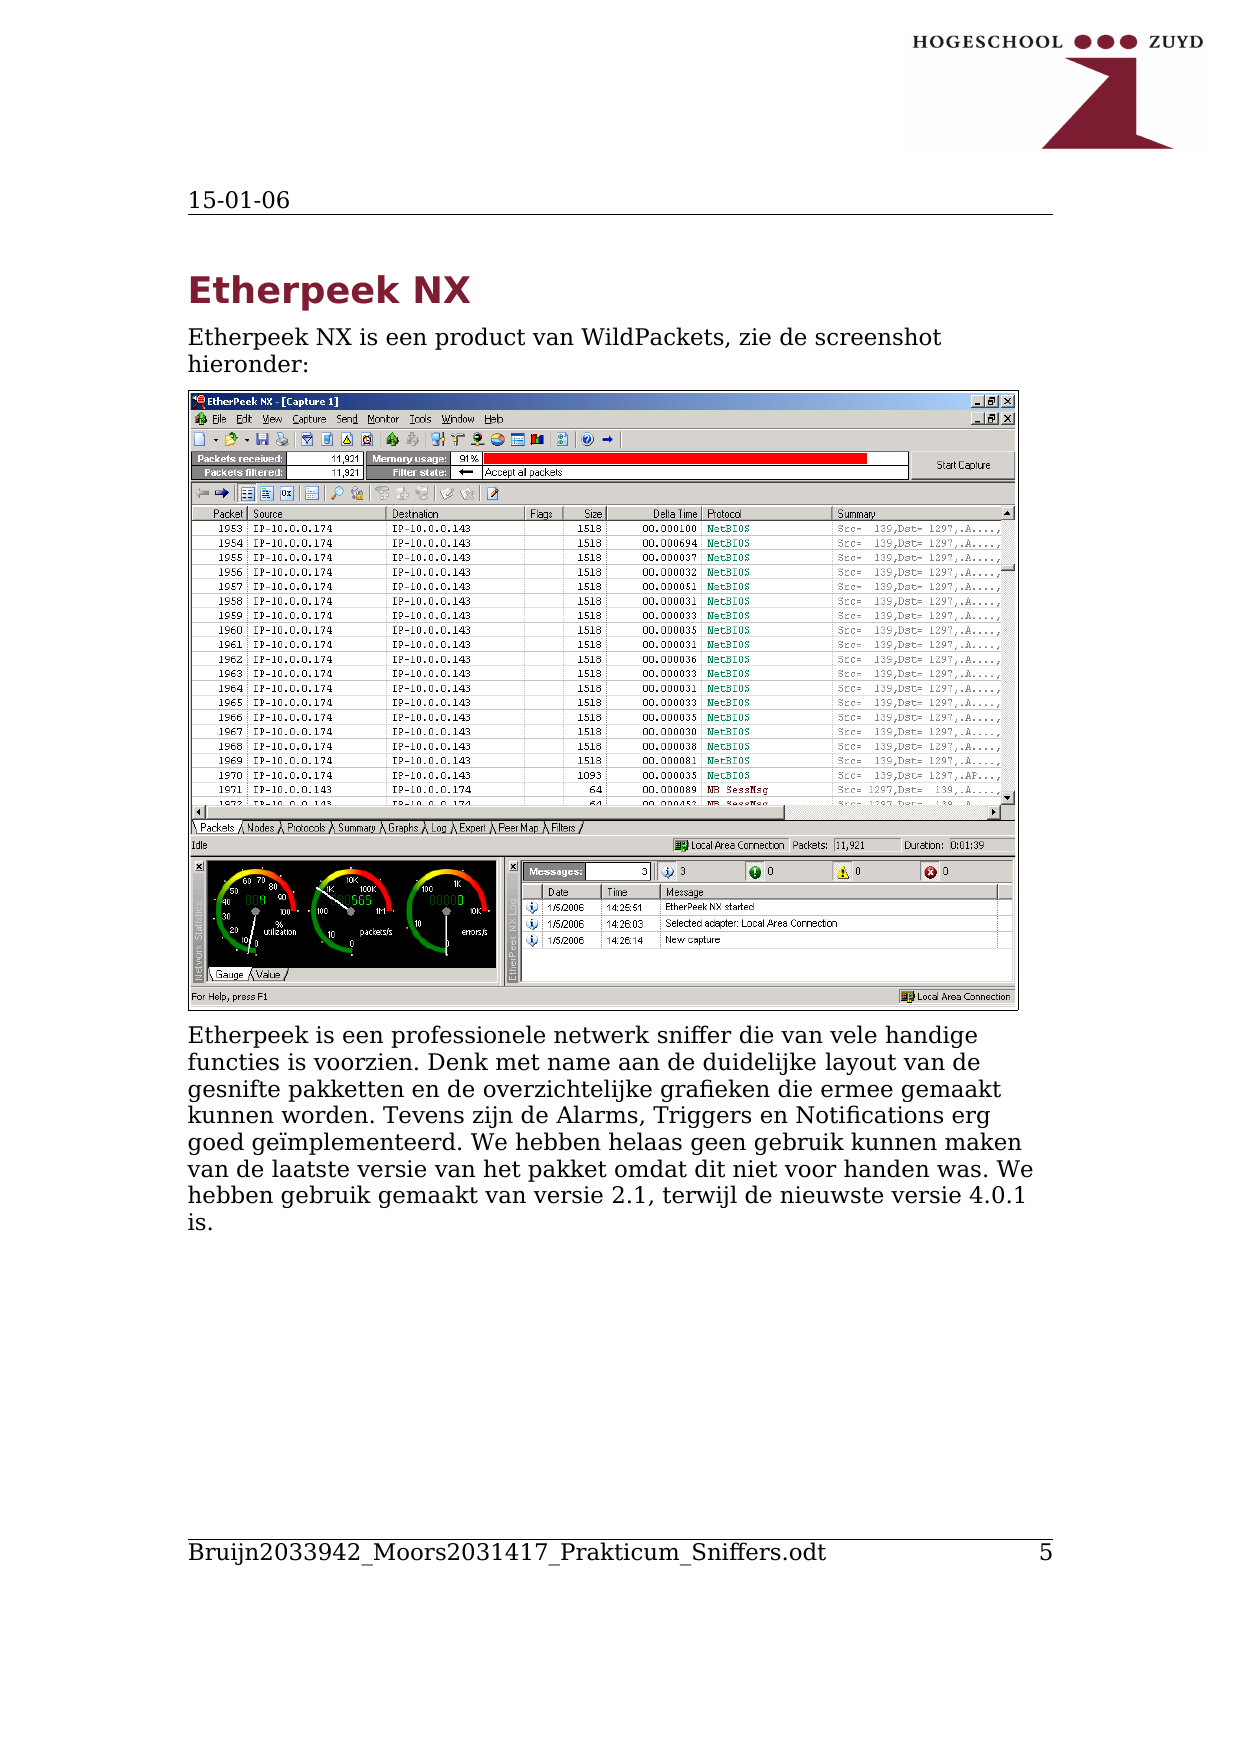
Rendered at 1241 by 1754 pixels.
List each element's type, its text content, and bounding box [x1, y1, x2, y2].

text Etherpeek NX is een product van WildPackets, zie de screenshot hieronder: [187, 324, 1053, 378]
picture [190, 393, 1016, 1007]
picture [907, 29, 1208, 154]
subtitle Etherpeek NX [187, 269, 1053, 312]
text Etherpeek is een professionele netwerk sniffer die van vele handige functies is voorzien. Denk met name aan de duidelijke layout van de gesnifte pakketten en de overzichtelijke grafieken die ermee gemaakt kunnen worden. Tevens zijn de Alarms, Triggers en Notifications erg goed geïmplementeerd. We hebben helaas geen gebruik kunnen maken van de laatste versie van het pakket omdat dit niet voor handen was. We hebben gebruik gemaakt van versie 2.1, terwijl de nieuwste versie 4.0.1 is. [187, 1023, 1053, 1236]
